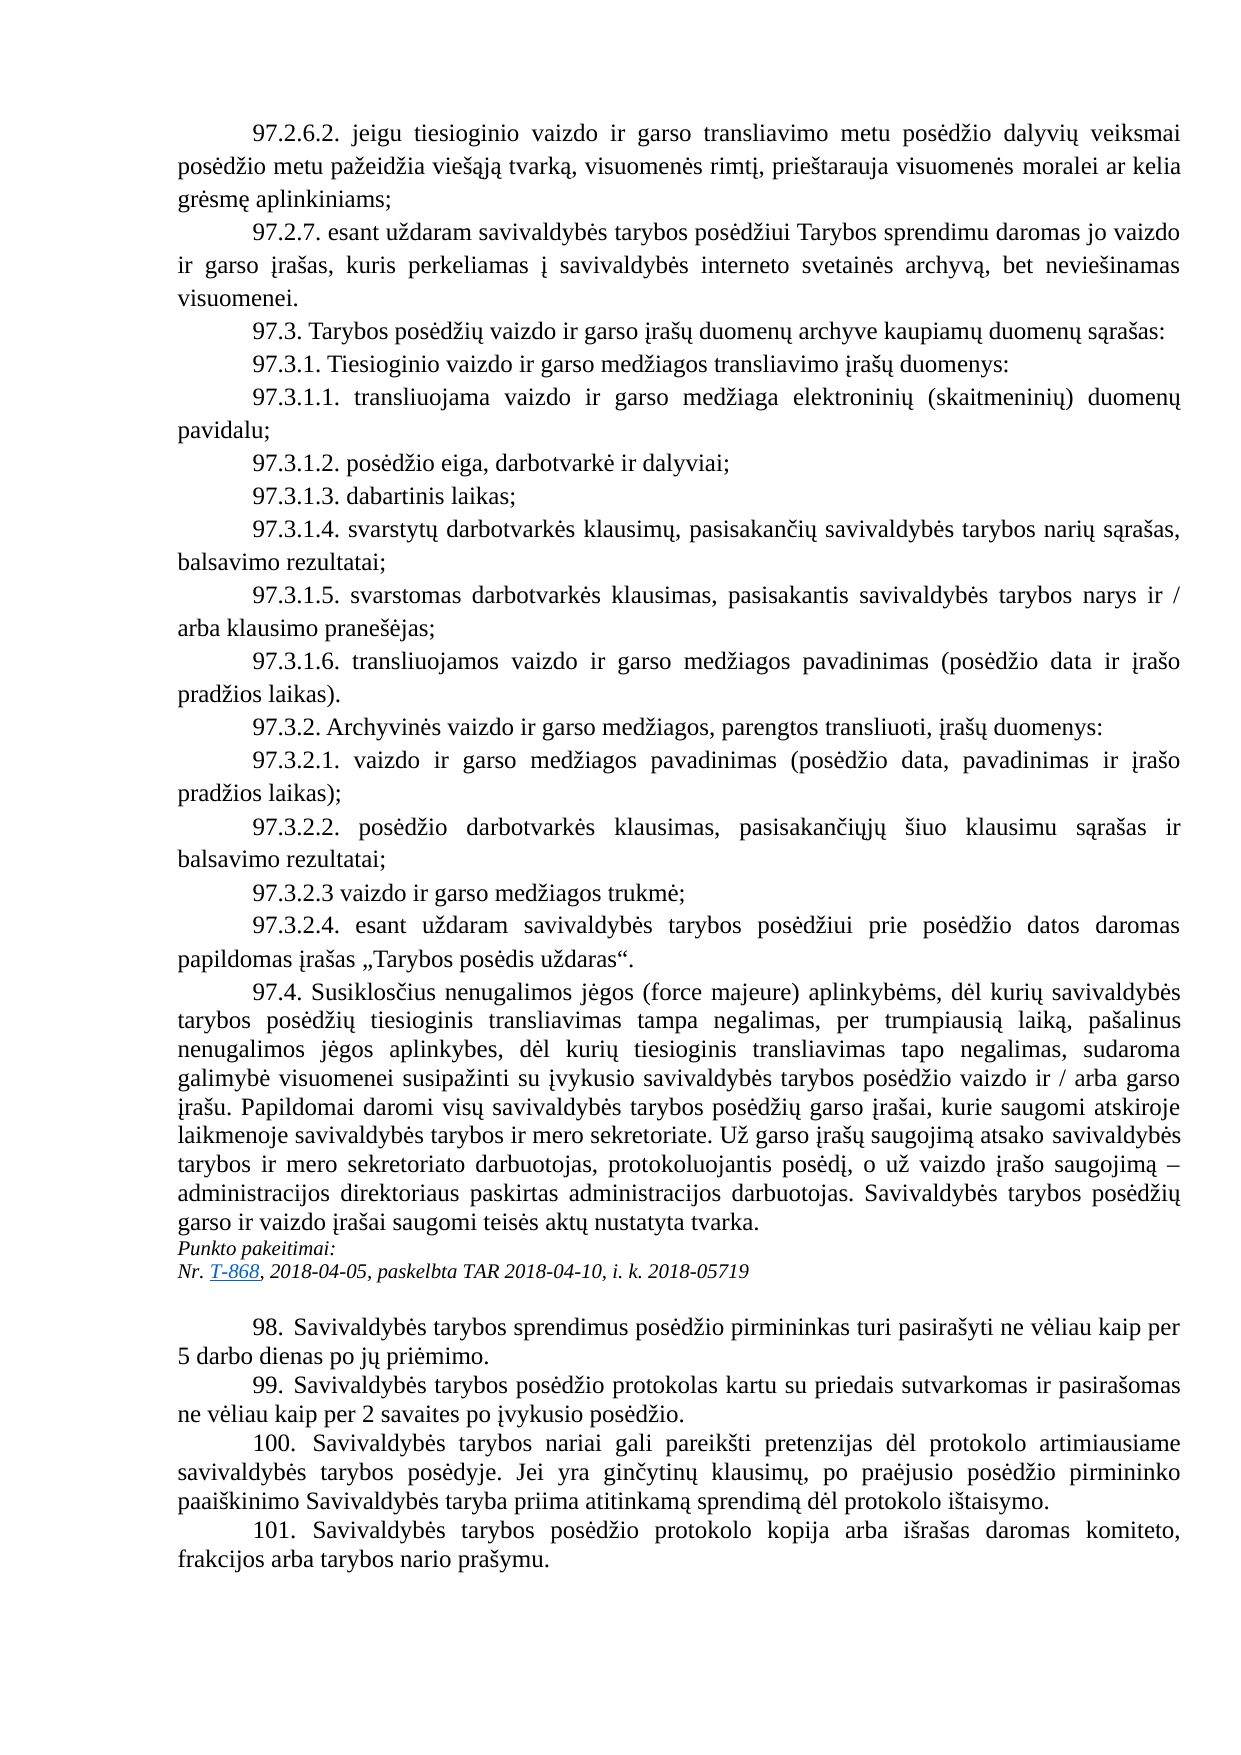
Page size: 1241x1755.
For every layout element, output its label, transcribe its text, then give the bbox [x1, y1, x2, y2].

text 97.2.7. esant uždaram savivaldybės tarybos posėdžiui Tarybos sprendimu daromas jo vaizdo ir garso įrašas, kuris perkeliamas į savivaldybės interneto svetainės archyvą, bet neviešinamas visuomenei. [177, 217, 1181, 312]
text 97.3.1.4. svarstytų darbotvarkės klausimų, pasisakančių savivaldybės tarybos narių sąrašas, balsavimo rezultatai; [177, 514, 1181, 576]
text 97.3.1.5. svarstomas darbotvarkės klausimas, pasisakantis savivaldybės tarybos narys ir / arba klausimo pranešėjas; [177, 580, 1181, 642]
text 97.3.1.1. transliuojama vaizdo ir garso medžiaga elektroninių (skaitmeninių) duomenų pavidalu; [177, 382, 1181, 444]
text 97.4. Susiklosčius nenugalimos jėgos (force majeure) aplinkybėms, dėl kurių savivaldybės tarybos posėdžių tiesioginis transliavimas tampa negalimas, per trumpiausią laiką, pašalinus nenugalimos jėgos aplinkybes, dėl kurių tiesioginis transliavimas tapo negalimas, sudaroma galimybė visuomenei susipažinti su įvykusio savivaldybės tarybos posėdžio vaizdo ir / arba garso įrašu. Papildomai daromi visų savivaldybės tarybos posėdžių garso įrašai, kurie saugomi atskiroje laikmenoje savivaldybės tarybos ir mero sekretoriate. Už garso įrašų saugojimą atsako savivaldybės tarybos ir mero sekretoriato darbuotojas, protokoluojantis posėdį, o už vaizdo įrašo saugojimą – administracijos direktoriaus paskirtas administracijos darbuotojas. Savivaldybės tarybos posėdžių garso ir vaizdo įrašai saugomi teisės aktų nustatyta tvarka. [177, 977, 1181, 1235]
text 97.3.2.4. esant uždaram savivaldybės tarybos posėdžiui prie posėdžio datos daromas papildomas įrašas „Tarybos posėdis uždaras“. [177, 911, 1181, 972]
text 97.3.2.1. vaizdo ir garso medžiagos pavadinimas (posėdžio data, pavadinimas ir įrašo pradžios laikas); [177, 746, 1181, 807]
text Punkto pakeitimai: [177, 1235, 1181, 1259]
text 97.3.2.2. posėdžio darbotvarkės klausimas, pasisakančiųjų šiuo klausimu sąrašas ir balsavimo rezultatai; [177, 812, 1181, 873]
text 97.3.2. Archyvinės vaizdo ir garso medžiagos, parengtos transliuoti, įrašų duomenys: [177, 712, 1181, 741]
text 97.3.1.2. posėdžio eiga, darbotvarkė ir dalyviai; [177, 448, 1181, 477]
text 98. Savivaldybės tarybos sprendimus posėdžio pirmininkas turi pasirašyti ne vėliau kaip per 5 darbo dienas po jų priėmimo. [177, 1312, 1181, 1370]
text Nr. T-868, 2018-04-05, paskelbta TAR 2018-04-10, i. k. 2018-05719 [177, 1259, 1181, 1283]
text 97.3.2.3 vaizdo ir garso medžiagos trukmė; [177, 878, 1181, 906]
text 100. Savivaldybės tarybos nariai gali pareikšti pretenzijas dėl protokolo artimiausiame savivaldybės tarybos posėdyje. Jei yra ginčytinų klausimų, po praėjusio posėdžio pirmininko paaiškinimo Savivaldybės taryba priima atitinkamą sprendimą dėl protokolo ištaisymo. [177, 1428, 1181, 1515]
text 97.3. Tarybos posėdžių vaizdo ir garso įrašų duomenų archyve kaupiamų duomenų sąrašas: [177, 316, 1181, 345]
text 99. Savivaldybės tarybos posėdžio protokolas kartu su priedais sutvarkomas ir pasirašomas ne vėliau kaip per 2 savaites po įvykusio posėdžio. [177, 1370, 1181, 1428]
text 97.3.1.6. transliuojamos vaizdo ir garso medžiagos pavadinimas (posėdžio data ir įrašo pradžios laikas). [177, 646, 1181, 708]
text 97.3.1.3. dabartinis laikas; [177, 481, 1181, 510]
text 97.2.6.2. jeigu tiesioginio vaizdo ir garso transliavimo metu posėdžio dalyvių veiksmai posėdžio metu pažeidžia viešąją tvarką, visuomenės rimtį, prieštarauja visuomenės moralei ar kelia grėsmę aplinkiniams; [177, 118, 1181, 213]
text 97.3.1. Tiesioginio vaizdo ir garso medžiagos transliavimo įrašų duomenys: [177, 349, 1181, 378]
text 101. Savivaldybės tarybos posėdžio protokolo kopija arba išrašas daromas komiteto, frakcijos arba tarybos nario prašymu. [177, 1515, 1181, 1573]
